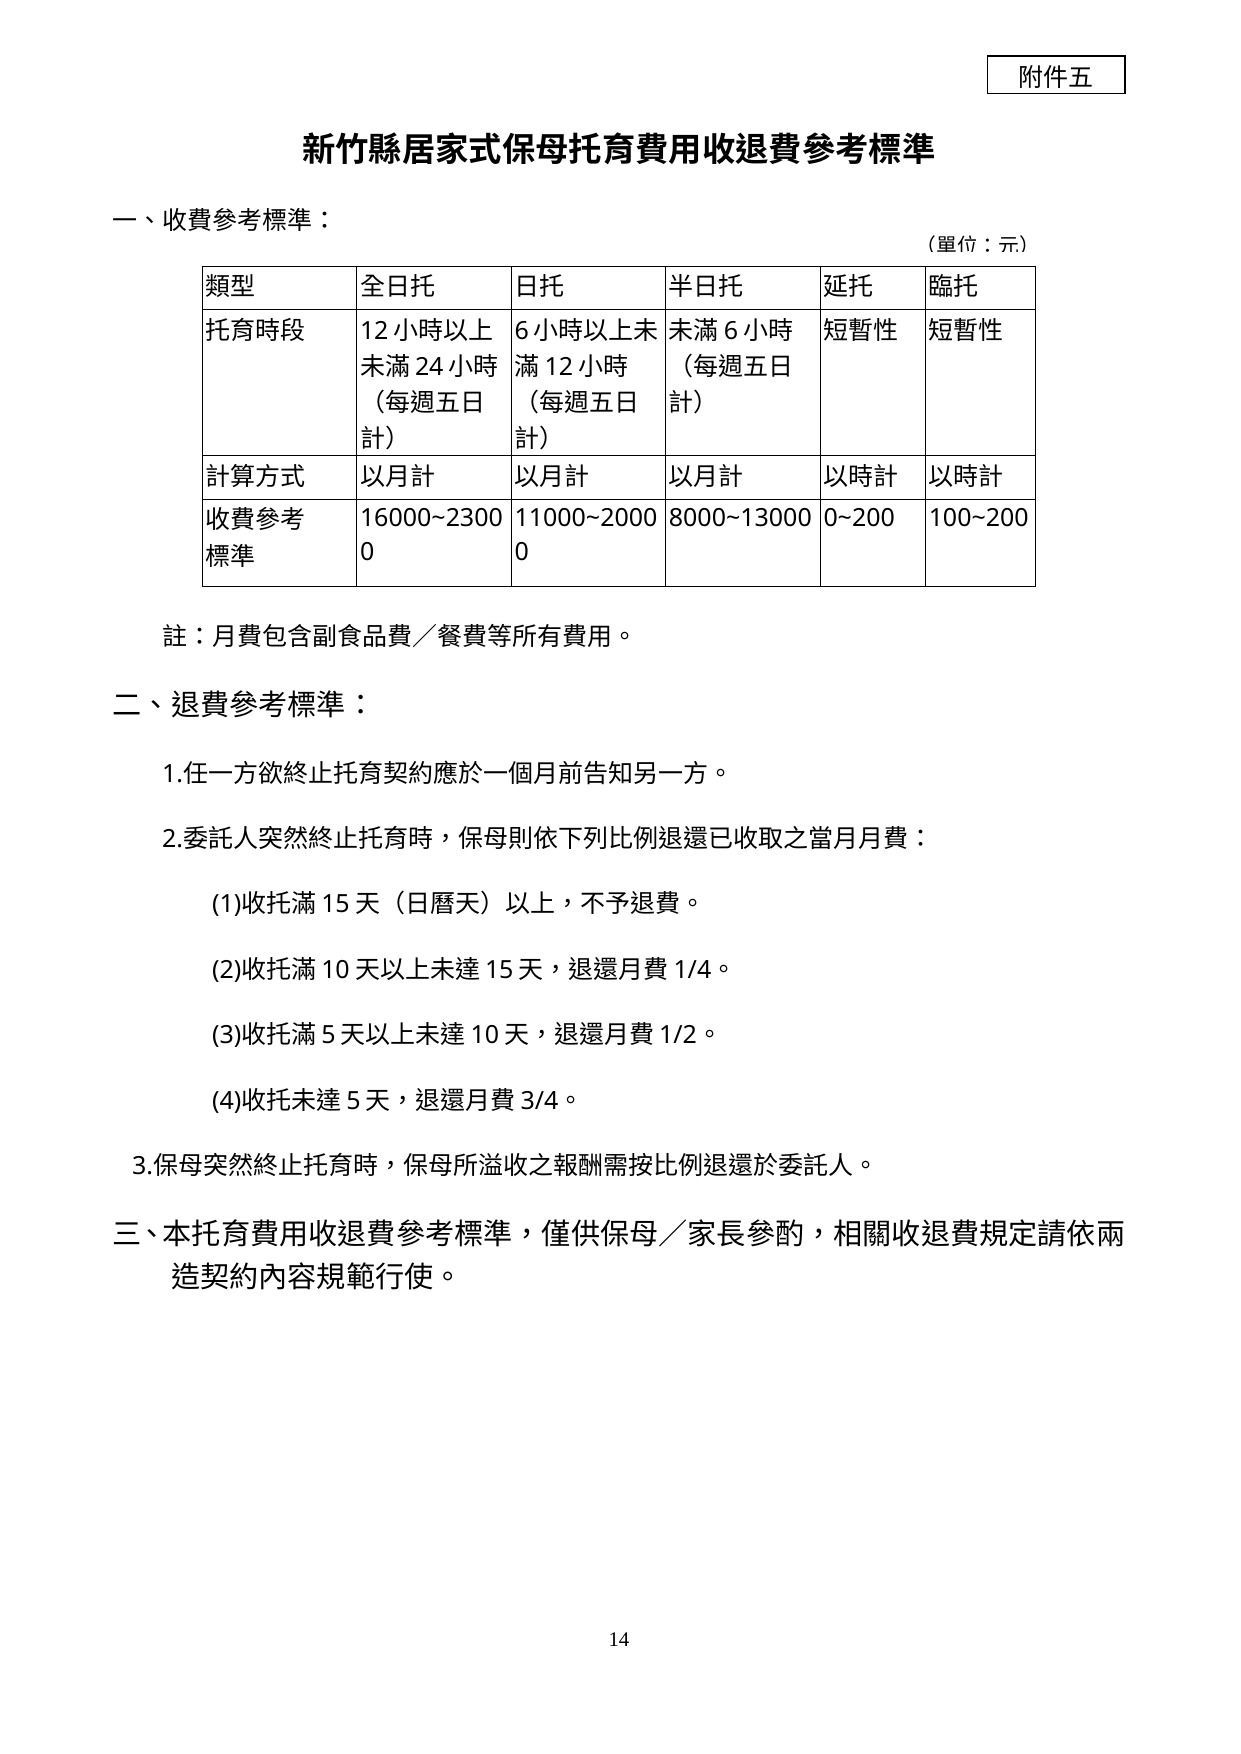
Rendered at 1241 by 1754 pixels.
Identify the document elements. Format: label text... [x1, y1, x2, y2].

text 2.委託人突然終止托育時，保母則依下列比例退還已收取之當月月費： [137, 818, 1125, 855]
text 二、退費參考標準： [112, 682, 1125, 724]
table_cell 12小時以上未滿24小時（每週五日計） [357, 310, 511, 455]
table_cell 以月計 [512, 456, 665, 499]
text (4)收托未達5天，退還月費3/4。 [137, 1080, 1125, 1116]
text 3.保母突然終止托育時，保母所溢收之報酬需按比例退還於委託人。 [112, 1146, 1125, 1182]
table_cell 收費參考 標準 [203, 500, 356, 586]
table_header 全日托 [357, 267, 511, 309]
table_cell 未滿6小時（每週五日計） [666, 310, 820, 455]
text 三、本托育費用收退費參考標準，僅供保母／家長參酌，相關收退費規定請依兩造契約內容規範行使。 [112, 1211, 1125, 1296]
table_cell 以月計 [357, 456, 511, 499]
text 1.任一方欲終止托育契約應於一個月前告知另一方。 [137, 753, 1125, 789]
table_cell 短暫性 [926, 310, 1035, 455]
text （單位：元） [915, 229, 1054, 251]
table_cell 短暫性 [821, 310, 925, 455]
table_cell 以時計 [821, 456, 925, 499]
text (1)收托滿15天（日曆天）以上，不予退費。 [137, 884, 1125, 920]
table_cell 11000~20000 [512, 500, 665, 586]
table_header 延托 [821, 267, 925, 309]
table_cell 托育時段 [203, 310, 356, 455]
table_header 日托 [512, 267, 665, 309]
table_cell 16000~23000 [357, 500, 511, 586]
table_cell 以時計 [926, 456, 1035, 499]
table_cell 0~200 [821, 500, 925, 586]
table_header 半日托 [666, 267, 820, 309]
table_cell 以月計 [666, 456, 820, 499]
table_cell 100~200 [926, 500, 1035, 586]
text 附件五 [991, 57, 1121, 93]
text (3)收托滿5天以上未達10天，退還月費1/2。 [137, 1015, 1125, 1051]
table_cell 6小時以上未滿12小時（每週五日計） [512, 310, 665, 455]
text 註：月費包含副食品費／餐費等所有費用。 [112, 616, 1125, 652]
table_cell 計算方式 [203, 456, 356, 499]
table_header 臨托 [926, 267, 1035, 309]
table_cell 8000~13000 [666, 500, 820, 586]
text 一、收費參考標準： [112, 200, 1125, 259]
text (2)收托滿10天以上未達15天，退還月費1/4。 [137, 949, 1125, 986]
table_header 類型 [203, 267, 356, 309]
text 新竹縣居家式保母托育費用收退費參考標準 [112, 123, 1125, 171]
